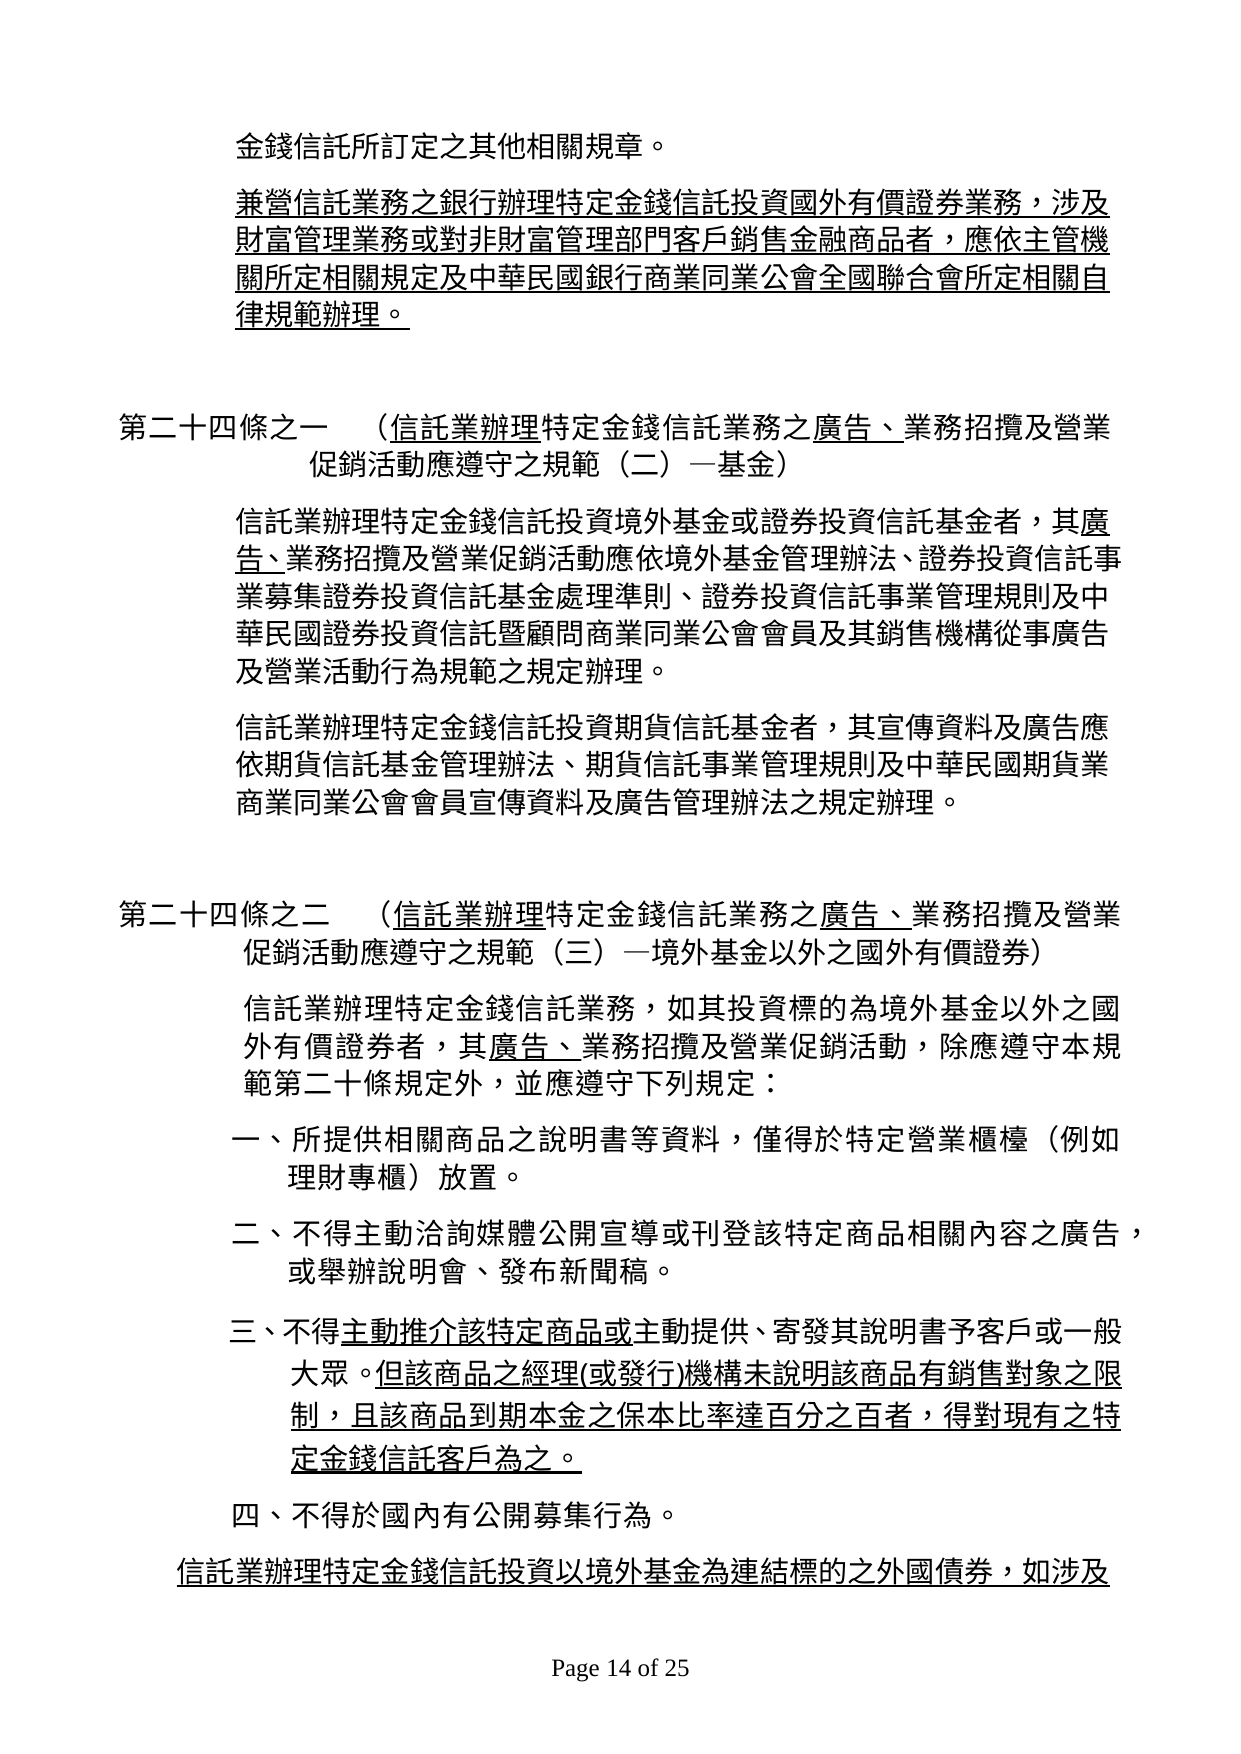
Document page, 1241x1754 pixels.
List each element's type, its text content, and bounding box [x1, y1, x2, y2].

text 二、不得主動洽詢媒體公開宣導或刊登該特定商品相關內容之廣告，或舉辦說明會、發布新聞稿。 [231, 1214, 1122, 1289]
text 信託業辦理特定金錢信託投資以境外基金為連結標的之外國債券，如涉及 [118, 1552, 1122, 1590]
text 金錢信託所訂定之其他相關規章。 [235, 127, 1122, 164]
text 信託業辦理特定金錢信託業務，如其投資標的為境外基金以外之國外有價證券者，其廣告、業務招攬及營業促銷活動，除應遵守本規範第二十條規定外，並應遵守下列規定： [243, 989, 1122, 1102]
text 第二十四條之二 （信託業辦理特定金錢信託業務之廣告、業務招攬及營業促銷活動應遵守之規範（三）—境外基金以外之國外有價證券） [118, 896, 1122, 971]
text 三、不得主動推介該特定商品或主動提供、寄發其說明書予客戶或一般大眾。但該商品之經理(或發行)機構未說明該商品有銷售對象之限制，且該商品到期本金之保本比率達百分之百者，得對現有之特定金錢信託客戶為之。 [228, 1308, 1122, 1477]
text 兼營信託業務之銀行辦理特定金錢信託投資國外有價證券業務，涉及財富管理業務或對非財富管理部門客戶銷售金融商品者，應依主管機關所定相關規定及中華民國銀行商業同業公會全國聯合會所定相關自律規範辦理。 [235, 183, 1122, 333]
text 一、所提供相關商品之說明書等資料，僅得於特定營業櫃檯（例如理財專櫃）放置。 [231, 1121, 1122, 1196]
text 信託業辦理特定金錢信託投資境外基金或證券投資信託基金者，其廣告、業務招攬及營業促銷活動應依境外基金管理辦法、證券投資信託事業募集證券投資信託基金處理準則、證券投資信託事業管理規則及中華民國證券投資信託暨顧問商業同業公會會員及其銷售機構從事廣告及營業活動行為規範之規定辦理。 [235, 502, 1122, 689]
text 四、不得於國內有公開募集行為。 [231, 1496, 1122, 1534]
text 信託業辦理特定金錢信託投資期貨信託基金者，其宣傳資料及廣告應依期貨信託基金管理辦法、期貨信託事業管理規則及中華民國期貨業商業同業公會會員宣傳資料及廣告管理辦法之規定辦理。 [235, 708, 1122, 821]
text 第二十四條之一 （信託業辦理特定金錢信託業務之廣告、業務招攬及營業促銷活動應遵守之規範（二）—基金） [118, 408, 1122, 483]
